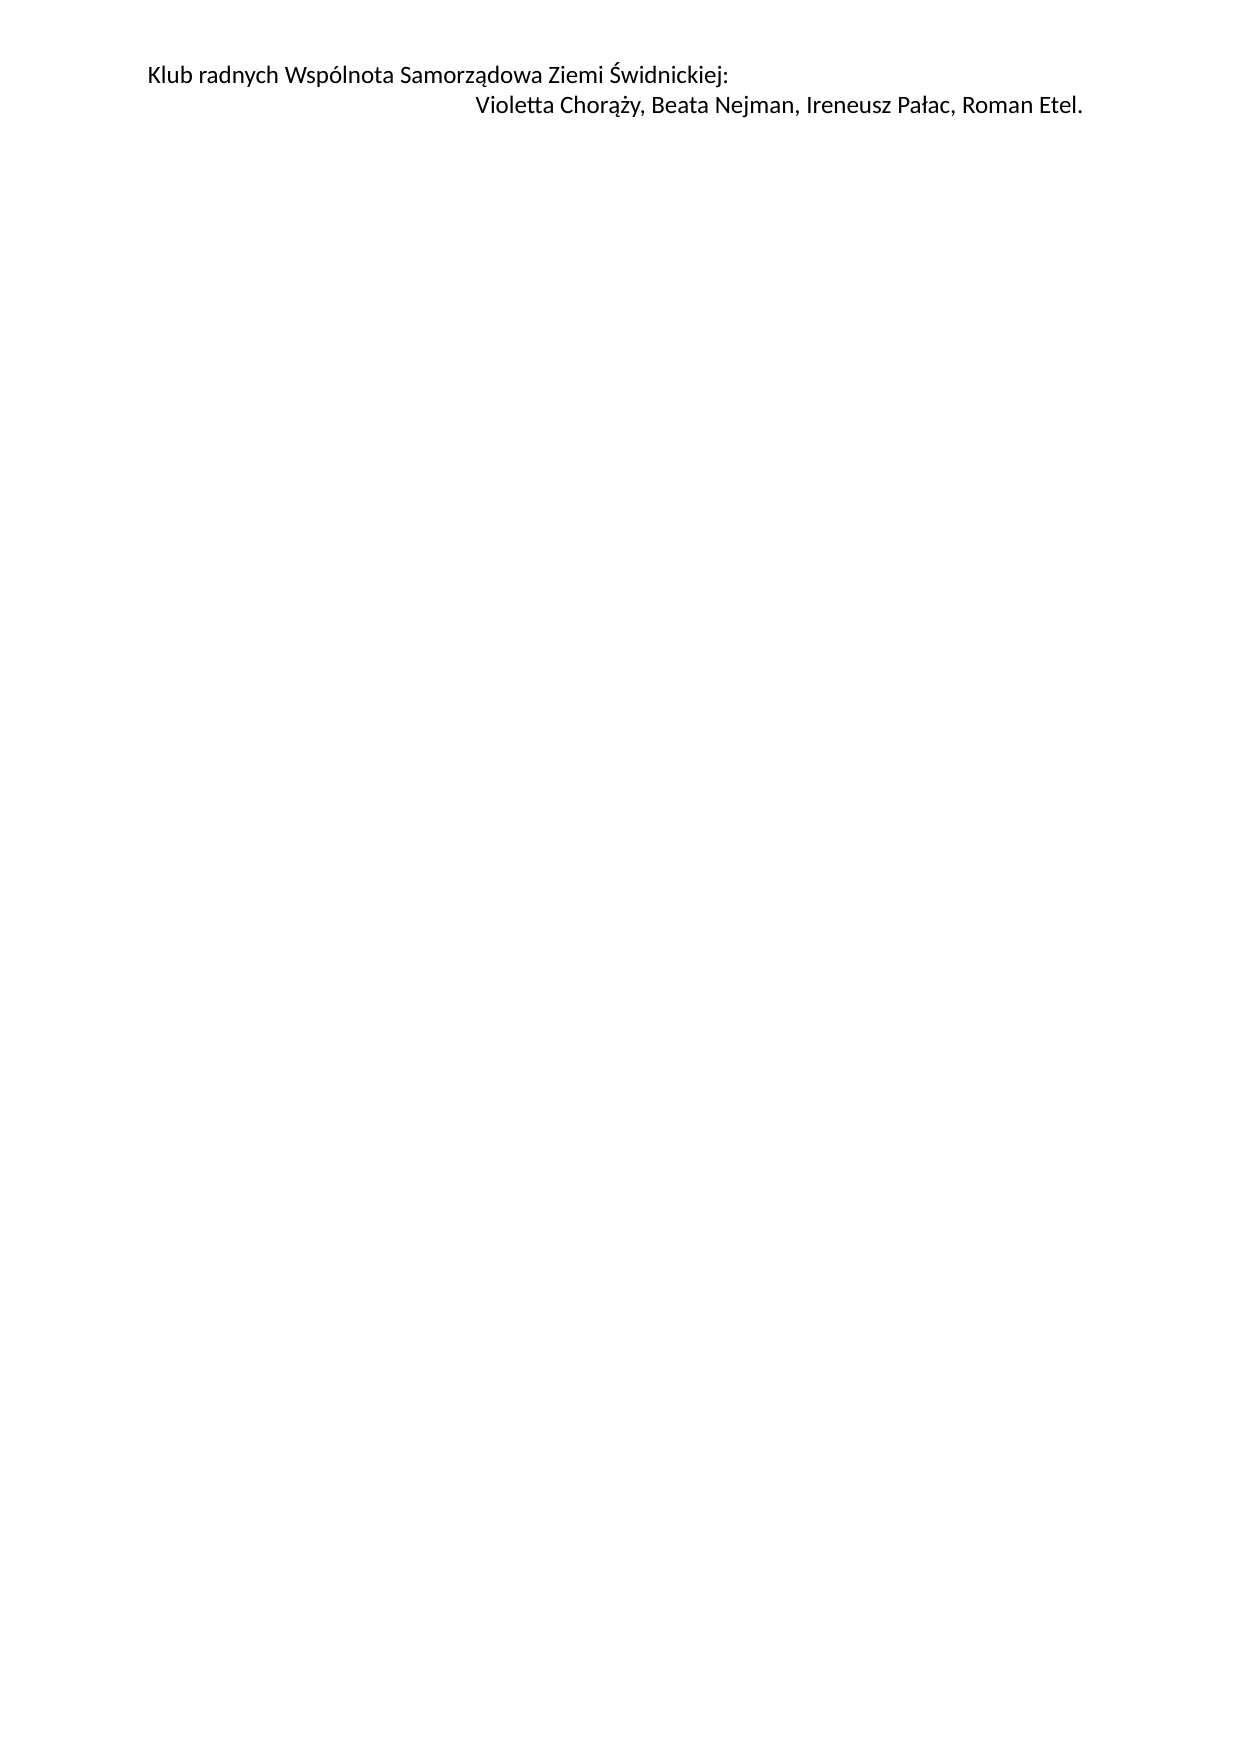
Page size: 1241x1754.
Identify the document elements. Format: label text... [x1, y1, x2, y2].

text Klub radnych Wspólnota Samorządowa Ziemi Świdnickiej: [148, 59, 1093, 90]
text Violetta Chorąży, Beata Nejman, Ireneusz Pałac, Roman Etel. [148, 90, 1093, 120]
